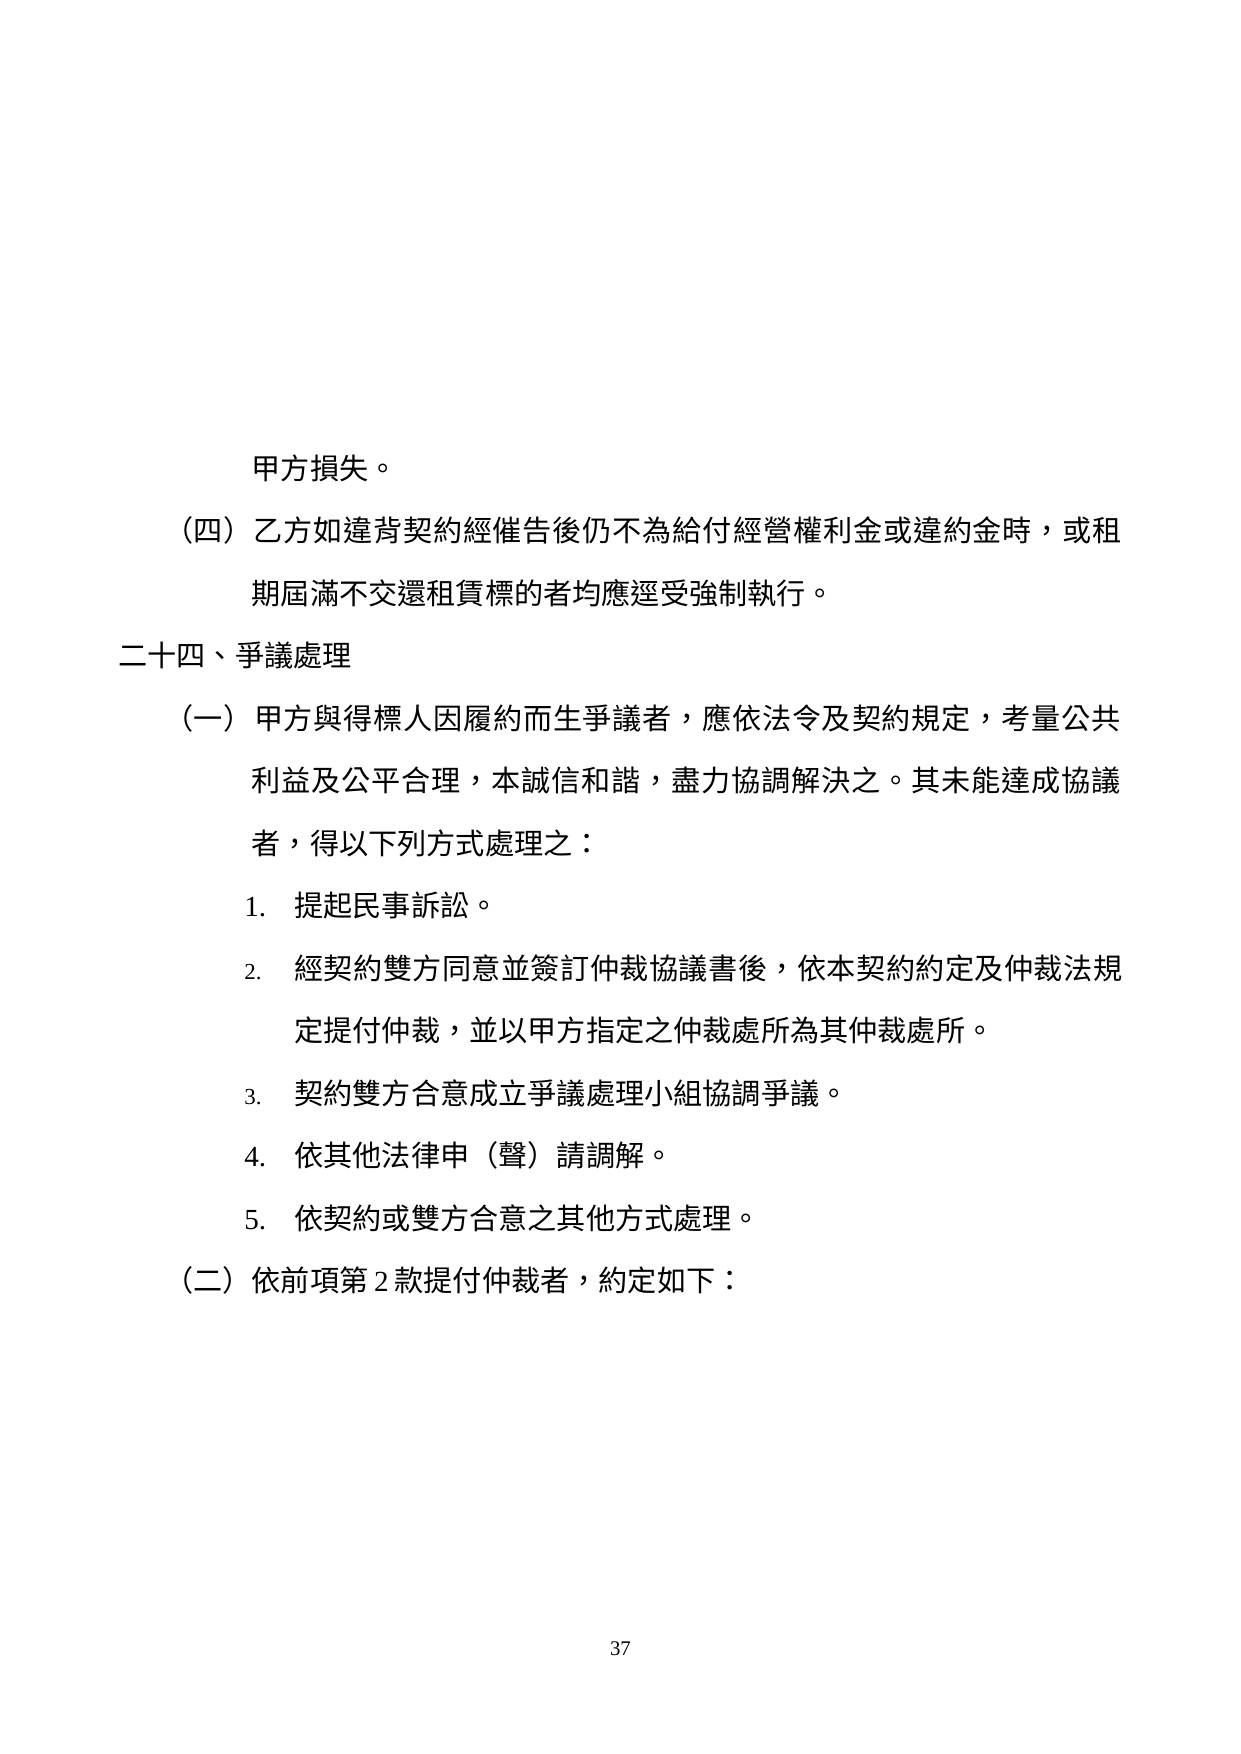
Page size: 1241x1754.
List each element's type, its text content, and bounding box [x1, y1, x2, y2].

list 依其他法律申（聲）請調解。 [244, 1112, 1122, 1175]
text 二十四、爭議處理 [118, 612, 1122, 675]
text （四）乙方如違背契約經催告後仍不為給付經營權利金或違約金時，或租期屆滿不交還租賃標的者均應逕受強制執行。 [164, 487, 1122, 612]
list 經契約雙方同意並簽訂仲裁協議書後，依本契約約定及仲裁法規定提付仲裁，並以甲方指定之仲裁處所為其仲裁處所。 [244, 925, 1122, 1050]
list 提起民事訴訟。 [244, 862, 1122, 925]
list 依契約或雙方合意之其他方式處理。 [244, 1175, 1122, 1237]
text 甲方損失。 [164, 425, 1122, 487]
text （二）依前項第2款提付仲裁者，約定如下： [164, 1237, 1122, 1300]
text （一）甲方與得標人因履約而生爭議者，應依法令及契約規定，考量公共利益及公平合理，本誠信和諧，盡力協調解決之。其未能達成協議者，得以下列方式處理之： [164, 675, 1122, 862]
list 契約雙方合意成立爭議處理小組協調爭議。 [244, 1050, 1122, 1112]
